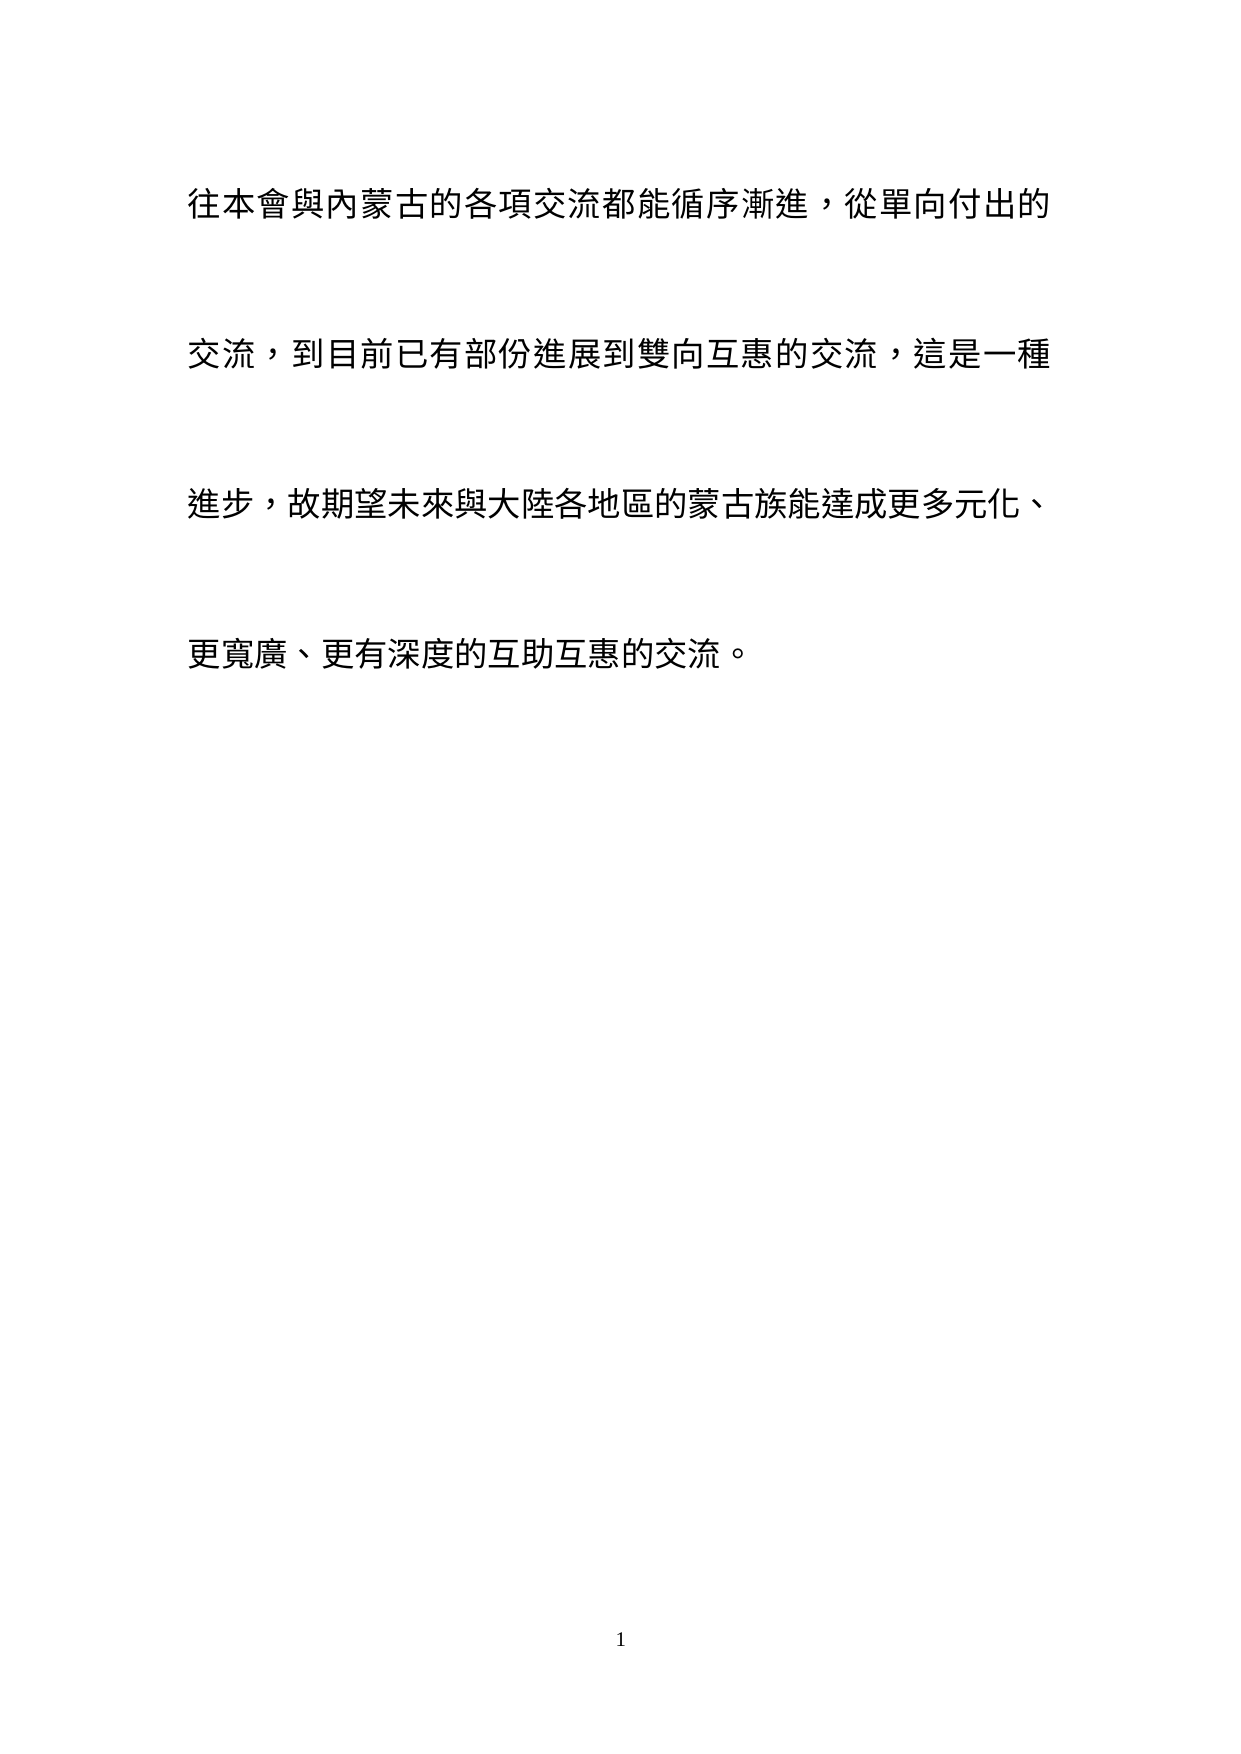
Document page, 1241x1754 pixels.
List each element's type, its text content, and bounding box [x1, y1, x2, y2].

text 本會多年與內蒙古的交流工作獲得大陸各地區蒙古族的肯定，在兩岸交流更多元化的時代，我們也接受到來自大陸各地蒙古族更多的期待，其中尤以醫療公衛、經貿、教育、文化交流為甚。建議未來雙方交流應秉持互助互惠原則。以往本會與內蒙古的各項交流都能循序漸進，從單向付出的交流，到目前已有部份進展到雙向互惠的交流，這是一種進步，故期望未來與大陸各地區的蒙古族能達成更多元化、更寬廣、更有深度的互助互惠的交流。 [187, 164, 1053, 689]
